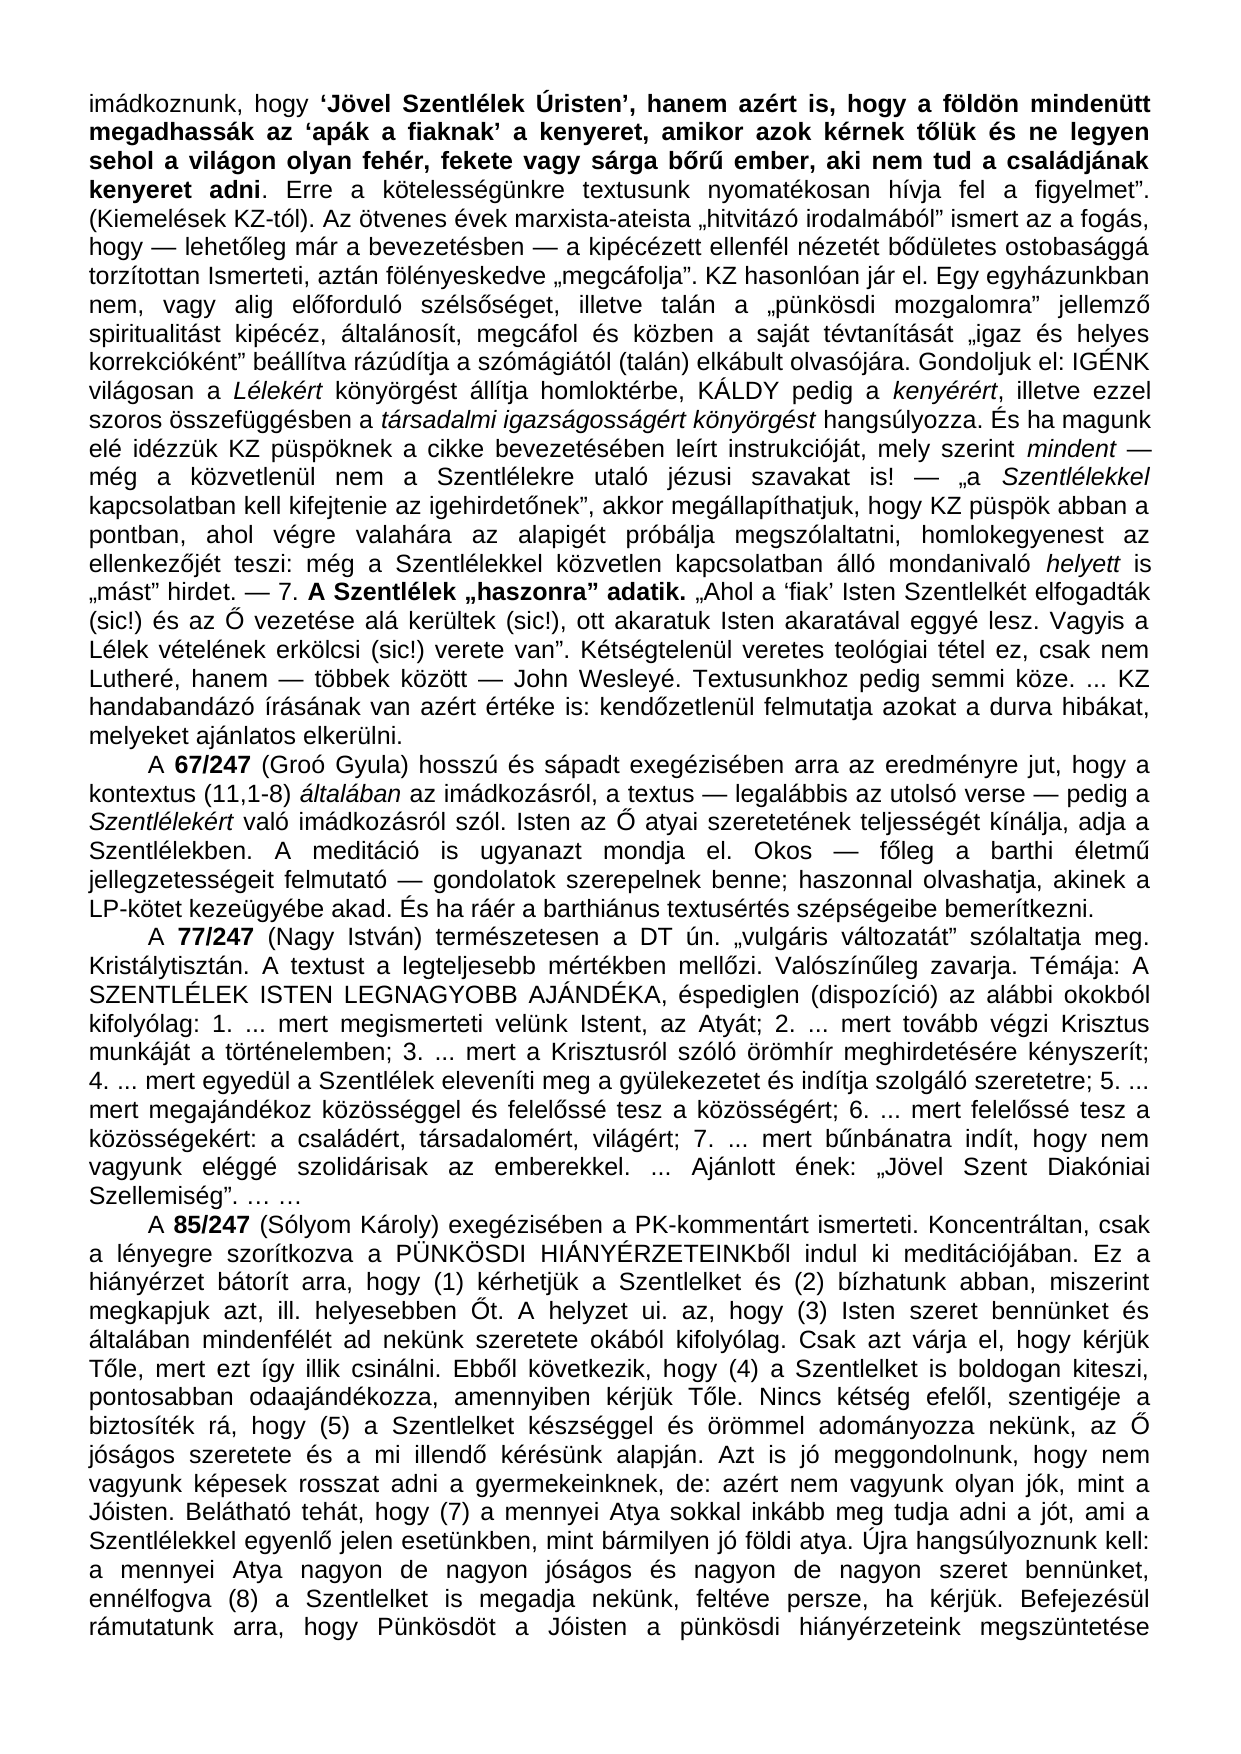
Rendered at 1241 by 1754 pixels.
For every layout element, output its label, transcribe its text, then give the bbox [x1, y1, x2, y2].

text A 77/247 (Nagy István) természetesen a DT ún. „vulgáris változatát” szólaltatja meg. Kristálytisztán. A textust a legteljesebb mértékben mellőzi. Valószínűleg zavarja. Témája: A SZENTLÉLEK ISTEN LEGNAGYOBB AJÁNDÉKA, éspediglen (dispozíció) az alábbi okokból kifolyólag: 1. ... mert megismerteti velünk Istent, az Atyát; 2. ... mert tovább végzi Krisztus munkáját a történelemben; 3. ... mert a Krisztusról szóló örömhír meghirdetésére kényszerít; 4. ... mert egyedül a Szentlélek eleveníti meg a gyülekezetet és indítja szolgáló szeretetre; 5. ... mert megajándékoz közösséggel és felelőssé tesz a közösségért; 6. ... mert felelőssé tesz a közösségekért: a családért, társadalomért, világért; 7. ... mert bűnbánatra indít, hogy nem vagyunk eléggé szolidárisak az emberekkel. ... Ajánlott ének: „Jövel Szent Diakóniai Szellemiség”. … … [88, 922, 1152, 1210]
text A 67/247 (Groó Gyula) hosszú és sápadt exegézisében arra az eredményre jut, hogy a kontextus (11,1-8) általában az imádkozásról, a textus ― legalábbis az utolsó verse ― pedig a Szentlélekért való imádkozásról szól. Isten az Ő atyai szeretetének teljességét kínálja, adja a Szentlélekben. A meditáció is ugyanazt mondja el. Okos ― főleg a barthi életmű jellegzetességeit felmutató ― gondolatok szerepelnek benne; haszonnal olvashatja, akinek a LP-kötet kezeügyébe akad. És ha ráér a barthiánus textusértés szépségeibe bemerítkezni. [88, 750, 1152, 922]
text imádkoznunk, hogy ‘Jövel Szentlélek Úristen’, hanem azért is, hogy a földön mindenütt megadhassák az ‘apák a fiaknak’ a kenyeret, amikor azok kérnek tőlük és ne legyen sehol a világon olyan fehér, fekete vagy sárga bőrű ember, aki nem tud a családjának kenyeret adni. Erre a kötelességünkre textusunk nyomatékosan hívja fel a figyelmet”. (Kiemelések KZ-tól). Az ötvenes évek marxista-ateista „hitvitázó irodalmából” ismert az a fogás, hogy ― lehetőleg már a bevezetésben ― a kipécézett ellenfél nézetét bődületes ostobasággá torzítottan Ismerteti, aztán fölényeskedve „megcáfolja”. KZ hasonlóan jár el. Egy egyházunkban nem, vagy alig előforduló szélsőséget, illetve talán a „pünkösdi mozgalomra” jellemző spiritualitást kipécéz, általánosít, megcáfol és közben a saját tévtanítását „igaz és helyes korrekcióként” beállítva rázúdítja a szómágiától (talán) elkábult olvasójára. Gondoljuk el: IGÉNK világosan a Lélekért könyörgést állítja homloktérbe, KÁLDY pedig a kenyérért, illetve ezzel szoros összefüggésben a társadalmi igazságosságért könyörgést hangsúlyozza. És ha magunk elé idézzük KZ püspöknek a cikke bevezetésében leírt instrukcióját, mely szerint mindent ― még a közvetlenül nem a Szentlélekre utaló jézusi szavakat is! ― „a Szentlélekkel kapcsolatban kell kifejtenie az igehirdetőnek”, akkor megállapíthatjuk, hogy KZ püspök abban a pontban, ahol végre valahára az alapigét próbálja megszólaltatni, homlokegyenest az ellenkezőjét teszi: még a Szentlélekkel közvetlen kapcsolatban álló mondanivaló helyett is „mást” hirdet. ― 7. A Szentlélek „haszonra” adatik. „Ahol a ‘fiak’ Isten Szentlelkét elfogadták (sic!) és az Ő vezetése alá kerültek (sic!), ott akaratuk Isten akaratával eggyé lesz. Vagyis a Lélek vételének erkölcsi (sic!) verete van”. Kétségtelenül veretes teológiai tétel ez, csak nem Lutheré, hanem ― többek között ― John Wesleyé. Textusunkhoz pedig semmi köze. ... KZ handabandázó írásának van azért értéke is: kendőzetlenül felmutatja azokat a durva hibákat, melyeket ajánlatos elkerülni. [88, 88, 1152, 750]
text A 85/247 (Sólyom Károly) exegézisében a PK-kommentárt ismerteti. Koncentráltan, csak a lényegre szorítkozva a PÜNKÖSDI HIÁNYÉRZETEINKből indul ki meditációjában. Ez a hiányérzet bátorít arra, hogy (1) kérhetjük a Szentlelket és (2) bízhatunk abban, miszerint megkapjuk azt, ill. helyesebben Őt. A helyzet ui. az, hogy (3) Isten szeret bennünket és általában mindenfélét ad nekünk szeretete okából kifolyólag. Csak azt várja el, hogy kérjük Tőle, mert ezt így illik csinálni. Ebből következik, hogy (4) a Szentlelket is boldogan kiteszi, pontosabban odaajándékozza, amennyiben kérjük Tőle. Nincs kétség efelől, szentigéje a biztosíték rá, hogy (5) a Szentlelket készséggel és örömmel adományozza nekünk, az Ő jóságos szeretete és a mi illendő kérésünk alapján. Azt is jó meggondolnunk, hogy nem vagyunk képesek rosszat adni a gyermekeinknek, de: azért nem vagyunk olyan jók, mint a Jóisten. Belátható tehát, hogy (7) a mennyei Atya sokkal inkább meg tudja adni a jót, ami a Szentlélekkel egyenlő jelen esetünkben, mint bármilyen jó földi atya. Újra hangsúlyoznunk kell: a mennyei Atya nagyon de nagyon jóságos és nagyon de nagyon szeret bennünket, ennélfogva (8) a Szentlelket is megadja nekünk, feltéve persze, ha kérjük. Befejezésül rámutatunk arra, hogy Pünkösdöt a Jóisten a pünkösdi hiányérzeteink megszüntetése [88, 1210, 1152, 1641]
